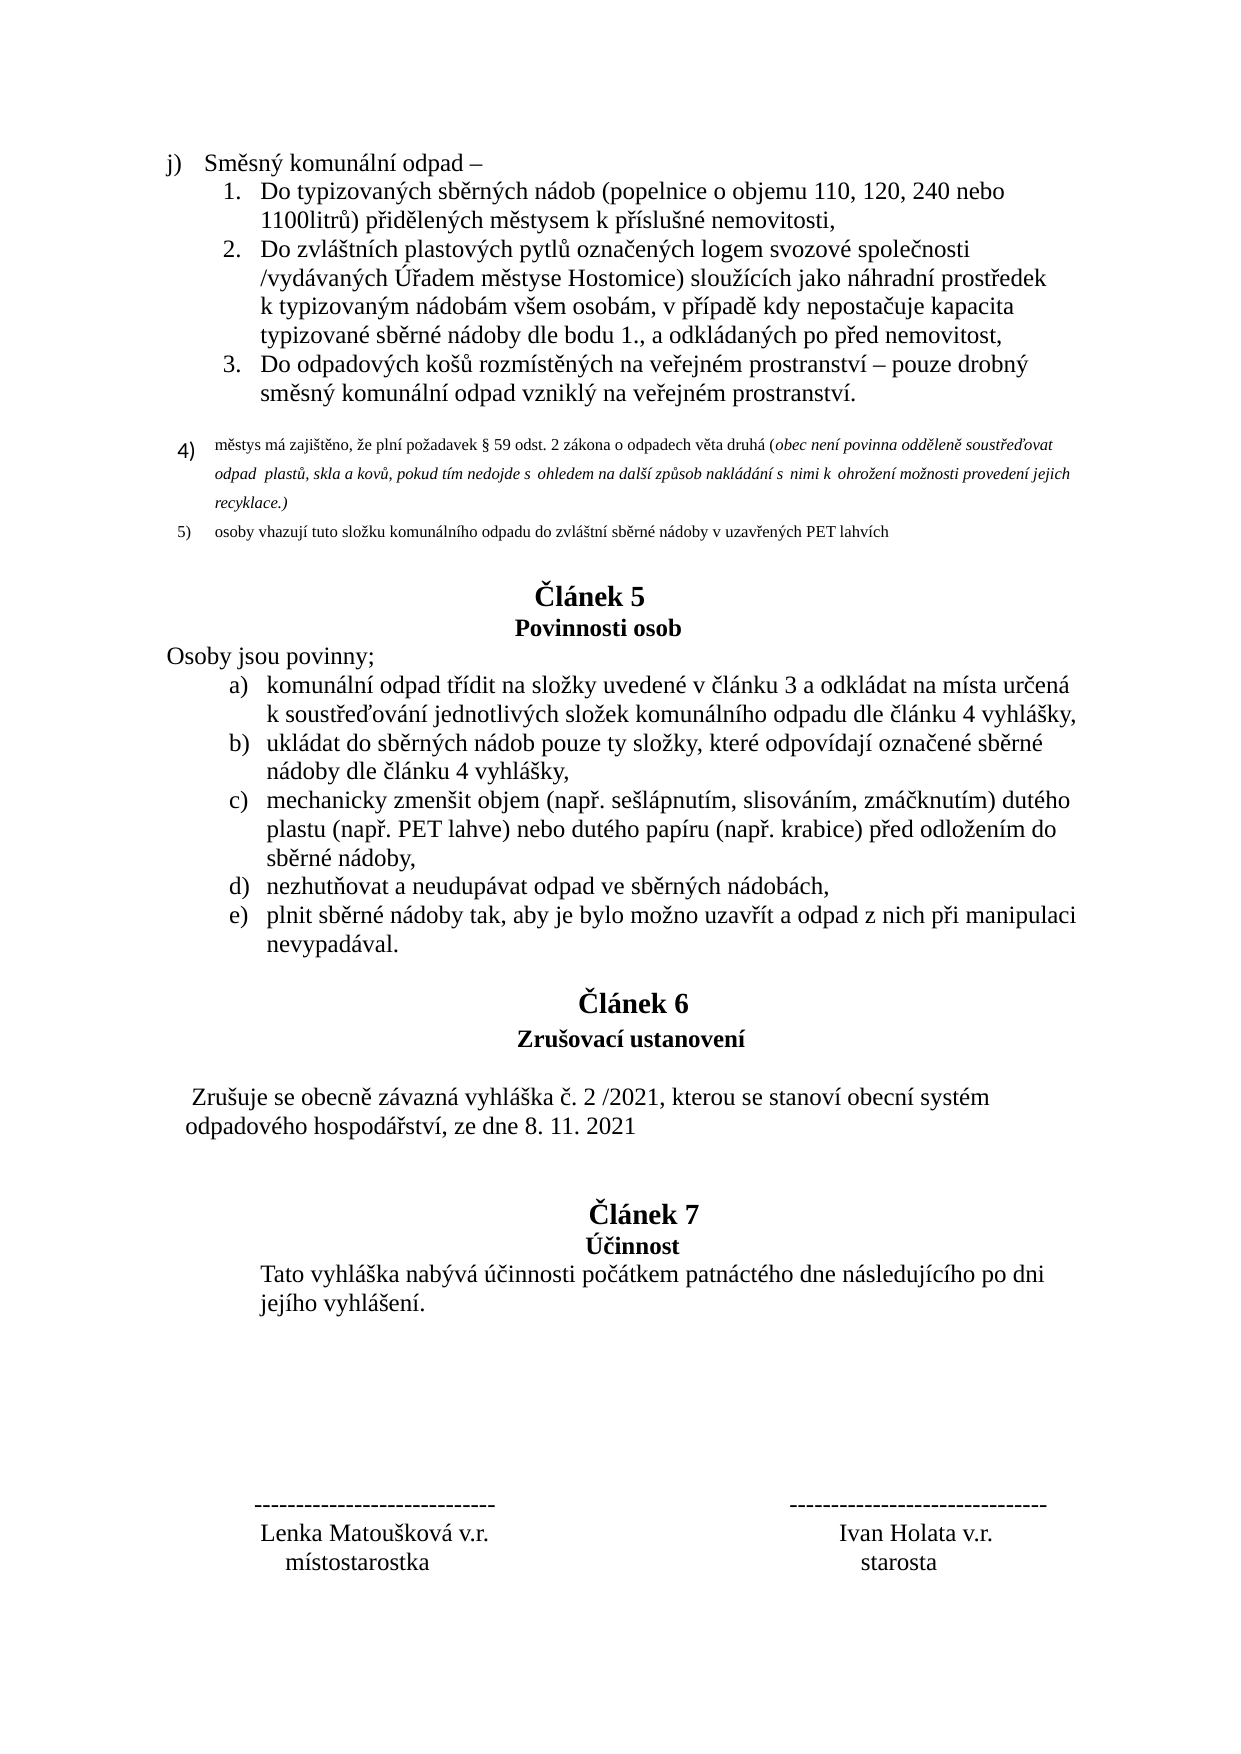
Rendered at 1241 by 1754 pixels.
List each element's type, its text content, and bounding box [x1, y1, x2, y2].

text Lenka Matoušková v.r. Ivan Holata v.r. [260, 1518, 1093, 1547]
text Osoby jsou povinny; [148, 641, 1093, 670]
list osoby vhazují tuto složku komunálního odpadu do zvláštní sběrné nádoby v uzavřených PET lahvích [177, 522, 1093, 550]
list městys má zajištěno, že plní požadavek § 59 odst. 2 zákona o odpadech věta druhá (obec není povinna odděleně soustřeďovat odpad plastů, skla a kovů, pokud tím nedojde s ohledem na další způsob nakládání s nimi k ohrožení možnosti provedení jejich recyklace.) [177, 435, 1093, 522]
text Článek 6 [148, 986, 1093, 1020]
list ukládat do sběrných nádob pouze ty složky, které odpovídají označené sběrné nádoby dle článku 4 vyhlášky, [229, 728, 1093, 785]
text Článek 5 [148, 579, 1093, 613]
text místostarostka starosta [260, 1547, 1093, 1576]
text odpadového hospodářství, ze dne 8. 11. 2021 [148, 1111, 1093, 1140]
text Článek 7 [260, 1197, 1093, 1231]
list Do odpadových košů rozmístěných na veřejném prostranství – pouze drobný směsný komunální odpad vzniklý na veřejném prostranství. [223, 349, 1093, 406]
text Zrušovací ustanovení [214, 1020, 1093, 1053]
text Zrušuje se obecně závazná vyhláška č. 2 /2021, kterou se stanoví obecní systém [148, 1082, 1093, 1111]
list nezhutňovat a neudupávat odpad ve sběrných nádobách, [229, 871, 1093, 900]
list komunální odpad třídit na složky uvedené v článku 3 a odkládat na místa určená k soustřeďování jednotlivých složek komunálního odpadu dle článku 4 vyhlášky, [229, 670, 1093, 728]
list Do zvláštních plastových pytlů označených logem svozové společnosti /vydávaných Úřadem městyse Hostomice) sloužících jako náhradní prostředek k typizovaným nádobám všem osobám, v případě kdy nepostačuje kapacita typizované sběrné nádoby dle bodu 1., a odkládaných po před nemovitost, [223, 234, 1093, 349]
text Povinnosti osob [214, 613, 1093, 641]
list Do typizovaných sběrných nádob (popelnice o objemu 110, 120, 240 nebo 1100litrů) přidělených městysem k příslušné nemovitosti, [223, 176, 1093, 234]
text ----------------------------- ------------------------------- [148, 1489, 1093, 1518]
list mechanicky zmenšit objem (např. sešlápnutím, slisováním, zmáčknutím) dutého plastu (např. PET lahve) nebo dutého papíru (např. krabice) před odložením do sběrné nádoby, [229, 785, 1093, 871]
list Směsný komunální odpad – [166, 148, 1093, 176]
text Účinnost Tato vyhláška nabývá účinnosti počátkem patnáctého dne následujícího po dni jejího vyhlášení. [260, 1231, 1093, 1317]
list plnit sběrné nádoby tak, aby je bylo možno uzavřít a odpad z nich při manipulaci nevypadával. [229, 900, 1093, 958]
